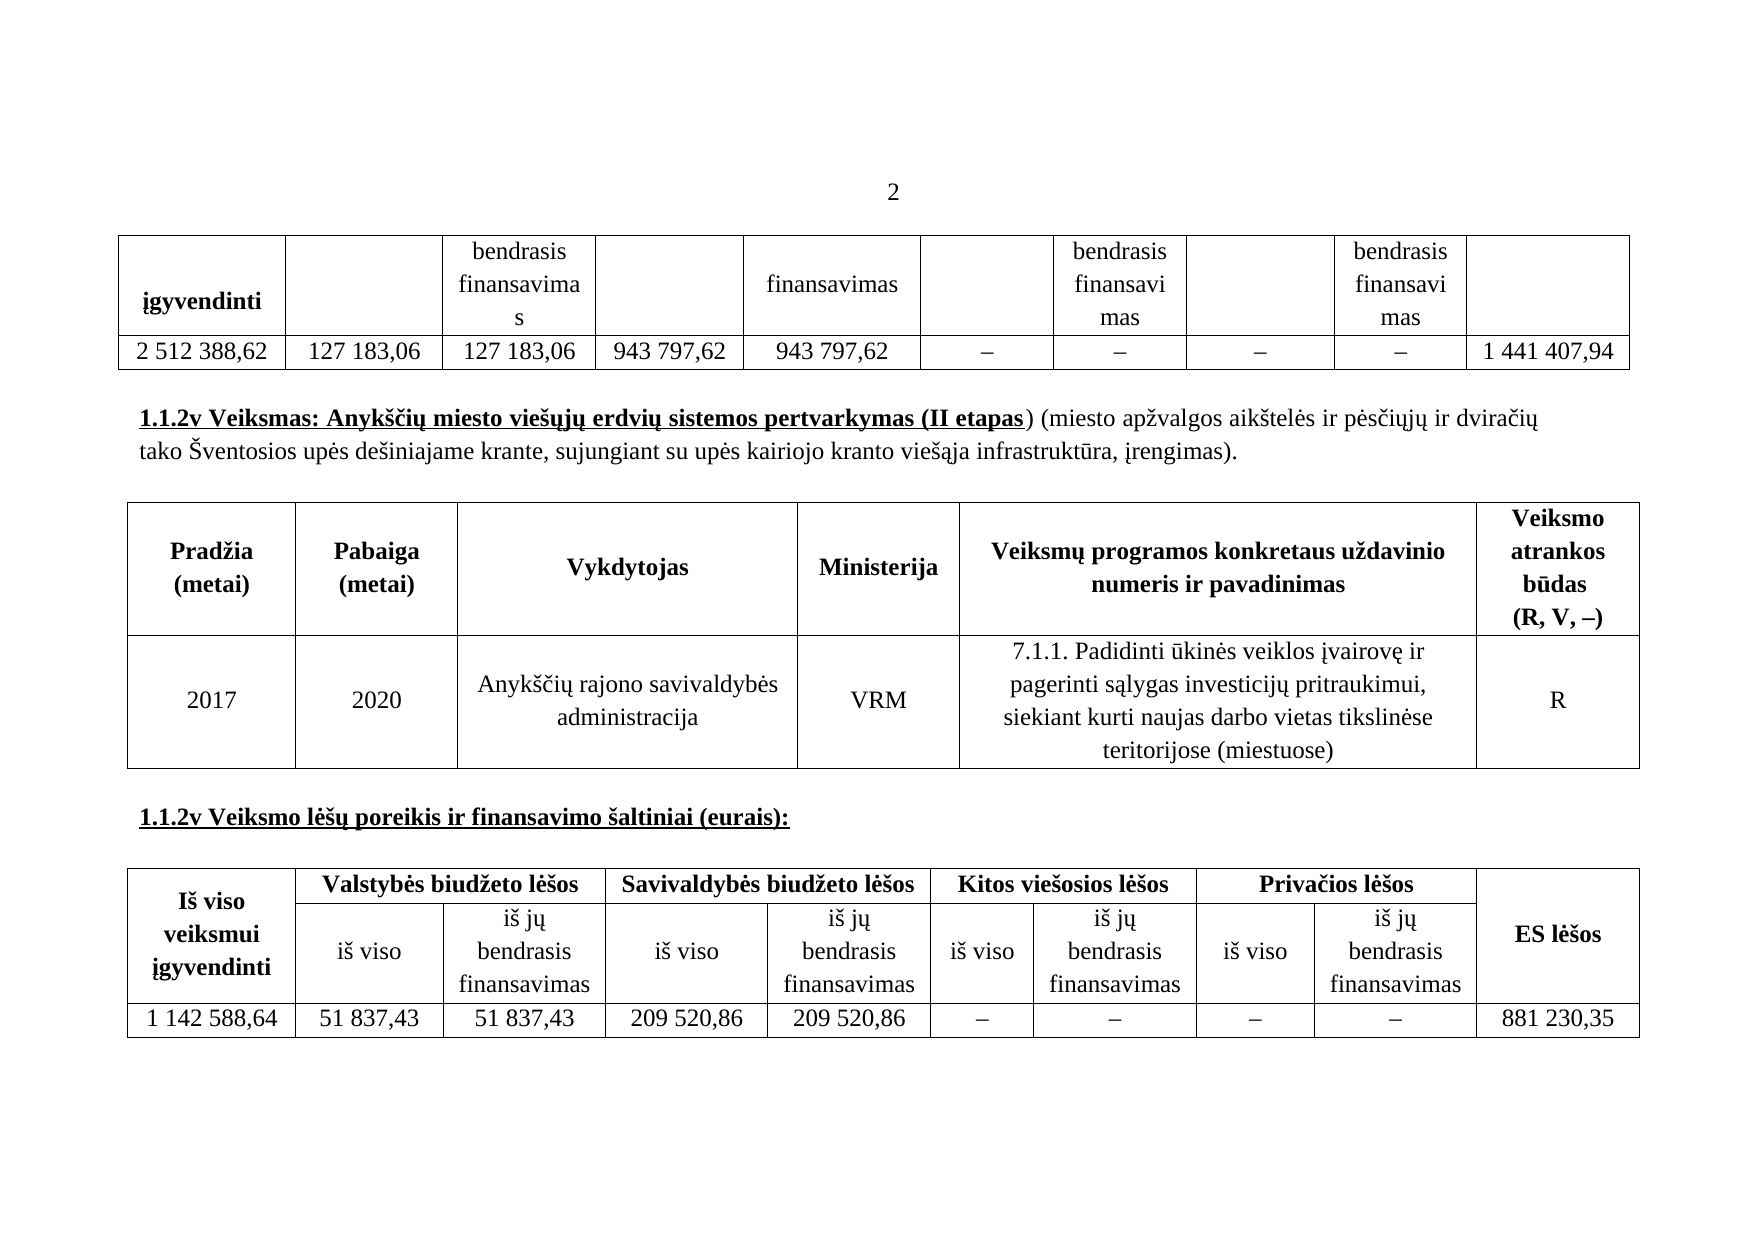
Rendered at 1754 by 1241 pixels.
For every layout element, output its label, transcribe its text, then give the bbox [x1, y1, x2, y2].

table_header 1.1.2v Veiksmas: Anykščių miesto viešųjų erdvių sistemos pertvarkymas (II etapas) (miesto apžvalgos aikštelės ir pėsčiųjų ir dviračių tako Šventosios upės dešiniajame krante, sujungiant su upės kairiojo kranto viešąja infrastruktūra, įrengimas). [128, 403, 1550, 502]
table_cell finansavimas [744, 236, 920, 335]
table_cell 1 441 407,94 [1467, 336, 1629, 369]
table_cell iš viso [1197, 904, 1314, 1002]
table_cell 127 183,06 [443, 336, 595, 369]
table_cell [596, 236, 743, 335]
table_cell – [1197, 1004, 1314, 1037]
table_cell iš jų bendrasis finansavimas [768, 904, 930, 1002]
table_cell įgyvendinti [119, 236, 285, 335]
table_cell Valstybės biudžeto lėšos [296, 869, 605, 902]
table_cell – [1187, 336, 1334, 369]
table_header [1550, 403, 1639, 502]
table_cell 1 142 588,64 [128, 1004, 295, 1037]
table_cell 7.1.1. Padidinti ūkinės veiklos įvairovę ir pagerinti sąlygas investicijų pritraukimui, siekiant kurti naujas darbo vietas tikslinėse teritorijose (miestuose) [960, 636, 1476, 768]
table_cell Savivaldybės biudžeto lėšos [606, 869, 930, 902]
table_cell [1467, 236, 1629, 335]
table_cell 51 837,43 [296, 1004, 443, 1037]
table_cell – [1315, 1004, 1476, 1037]
table_cell iš jų bendrasis finansavimas [1315, 904, 1476, 1002]
table_cell Pradžia (metai) [128, 503, 295, 635]
table_cell iš jų bendrasis finansavimas [444, 904, 605, 1002]
table_cell Ministerija [798, 503, 959, 635]
table_cell – [1034, 1004, 1196, 1037]
table_cell – [931, 1004, 1033, 1037]
table_cell – [921, 336, 1053, 369]
table_cell R [1477, 636, 1639, 768]
table_cell 1.1.2v Veiksmo lėšų poreikis ir finansavimo šaltiniai (eurais): [128, 769, 1550, 868]
table_cell Anykščių rajono savivaldybės administracija [458, 636, 797, 768]
table_cell 51 837,43 [444, 1004, 605, 1037]
table_cell bendrasis finansavimas [443, 236, 595, 335]
table_cell ES lėšos [1477, 869, 1639, 1002]
table_cell Veiksmo atrankos būdas (R, V, –) [1477, 503, 1639, 635]
table_cell Privačios lėšos [1197, 869, 1476, 902]
table_cell [1550, 769, 1639, 868]
table_cell VRM [798, 636, 959, 768]
table_cell – [1054, 336, 1186, 369]
table_cell iš jų bendrasis finansavimas [1034, 904, 1196, 1002]
table_cell 943 797,62 [744, 336, 920, 369]
table_cell 2 512 388,62 [119, 336, 285, 369]
table_cell bendrasis finansavimas [1054, 236, 1186, 335]
table_cell Pabaiga (metai) [296, 503, 457, 635]
table_cell iš viso [296, 904, 443, 1002]
table_cell 2017 [128, 636, 295, 768]
table_cell Kitos viešosios lėšos [931, 869, 1196, 902]
table_cell Veiksmų programos konkretaus uždavinio numeris ir pavadinimas [960, 503, 1476, 635]
table_cell 209 520,86 [768, 1004, 930, 1037]
table_cell 209 520,86 [606, 1004, 767, 1037]
table_cell iš viso [606, 904, 767, 1002]
table_cell 943 797,62 [596, 336, 743, 369]
table_cell 881 230,35 [1477, 1004, 1639, 1037]
table_cell – [1335, 336, 1466, 369]
table_cell iš viso [931, 904, 1033, 1002]
table_cell [1187, 236, 1334, 335]
table_cell [286, 236, 442, 335]
table_cell Vykdytojas [458, 503, 797, 635]
table_cell bendrasis finansavimas [1335, 236, 1466, 335]
table_cell [921, 236, 1053, 335]
table_cell 2020 [296, 636, 457, 768]
table_cell Iš viso veiksmui įgyvendinti [128, 869, 295, 1002]
table_cell 127 183,06 [286, 336, 442, 369]
